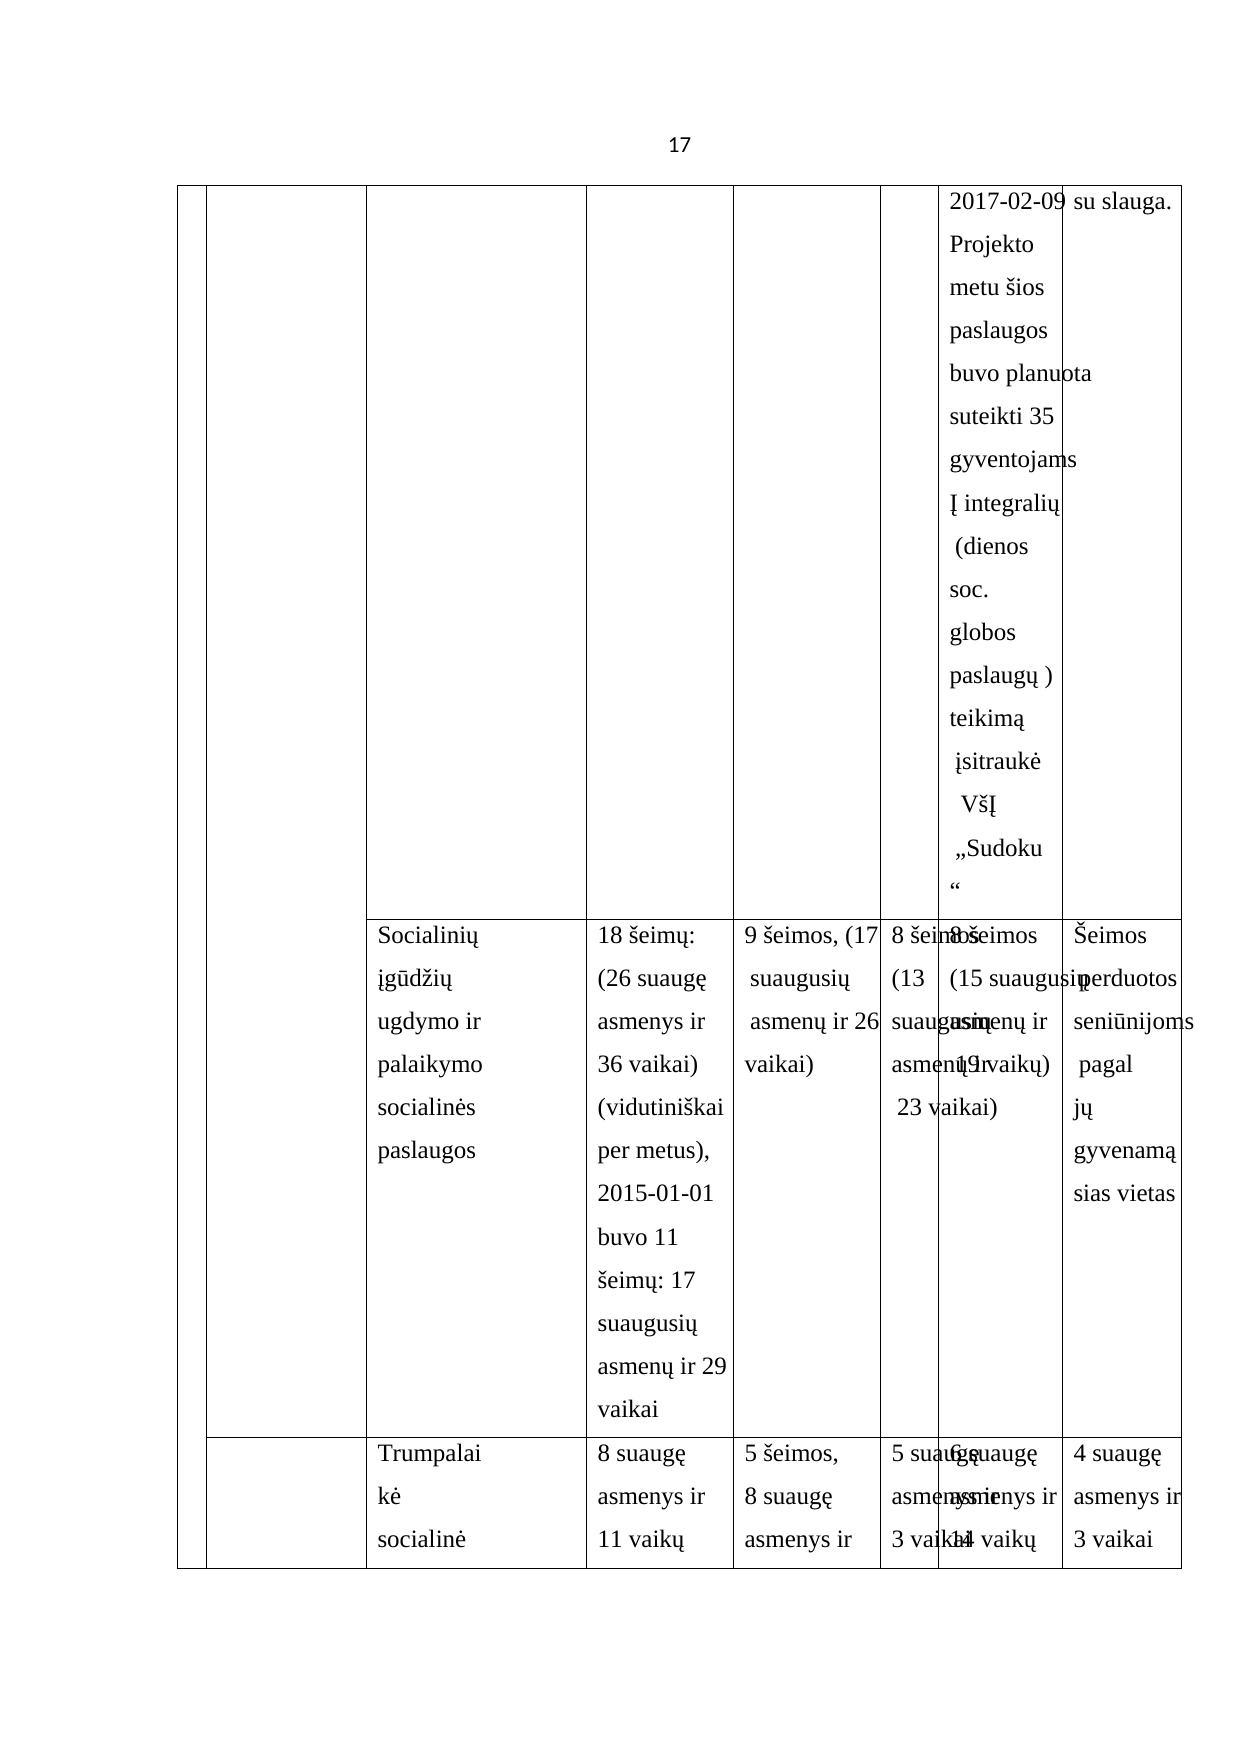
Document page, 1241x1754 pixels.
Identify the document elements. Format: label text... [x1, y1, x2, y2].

table_cell 5 šeimos, 8 suaugę asmenys ir [734, 1438, 880, 1567]
table_cell 8 suaugę asmenys ir 11 vaikų [587, 1438, 733, 1567]
table_cell 6 suaugę asmenys ir 14 vaikų [939, 1438, 1062, 1567]
table_cell 18 šeimų: (26 suaugę asmenys ir 36 vaikai) (vidutiniškai per metus), 2015-01-01 buvo 11 šeimų: 17 suaugusių asmenų ir 29 vaikai [587, 920, 733, 1437]
table_cell 9 šeimos, (17 suaugusių asmenų ir 26 vaikai) [734, 920, 880, 1437]
table_cell [367, 186, 586, 919]
table_cell 22 gyvento jams Per 2018 m. šia paslauga pasinaudojo 52 asmenys. Nutrauktos 15 asmenų. Socialinės paslaugos Teikiamos su slauga. [1063, 186, 1181, 919]
table_cell [178, 186, 206, 1567]
table_cell Šeimos perduotos seniūnijoms pagal jų gyvenamą sias vietas [1063, 920, 1181, 1437]
table_cell Trumpalai kė socialinė [367, 1438, 586, 1567]
table_cell --- [734, 186, 880, 919]
table_cell 4 suaugę asmenys ir 3 vaikai [1063, 1438, 1181, 1567]
table_cell --- [587, 186, 733, 919]
table_cell 5 suaugę asmenys ir 3 vaikai (iš jų 2 suaugę asmenys be vaikų) [881, 1438, 938, 1567]
table_cell Socialinių įgūdžių ugdymo ir palaikymo socialinės paslaugos [367, 920, 586, 1437]
table_cell 8 šeimos (15 suaugusių asmenų ir 19 vaikų) [939, 920, 1062, 1437]
table_cell Pagėgių savivaldybės Socialinių paslaugų centras [207, 186, 366, 1437]
table_cell 31 gyventojui (2018-01-01) Per 2017 m. šia paslauga pasinaudojo 45 asmenys. Pradėtos teikti socialinės paslaugos su slauga nuo 2017-02-09 Projekto metu šios paslaugos buvo planuota suteikti 35 gyventojams Į integralių (dienos soc. globos paslaugų ) teikimą įsitraukė VšĮ „Sudoku“ [939, 186, 1062, 919]
table_cell 8 šeimos (13 suaugusių asmenų ir 23 vaikai) [881, 920, 938, 1437]
table_cell [207, 1438, 366, 1567]
table_cell --- [881, 186, 938, 919]
